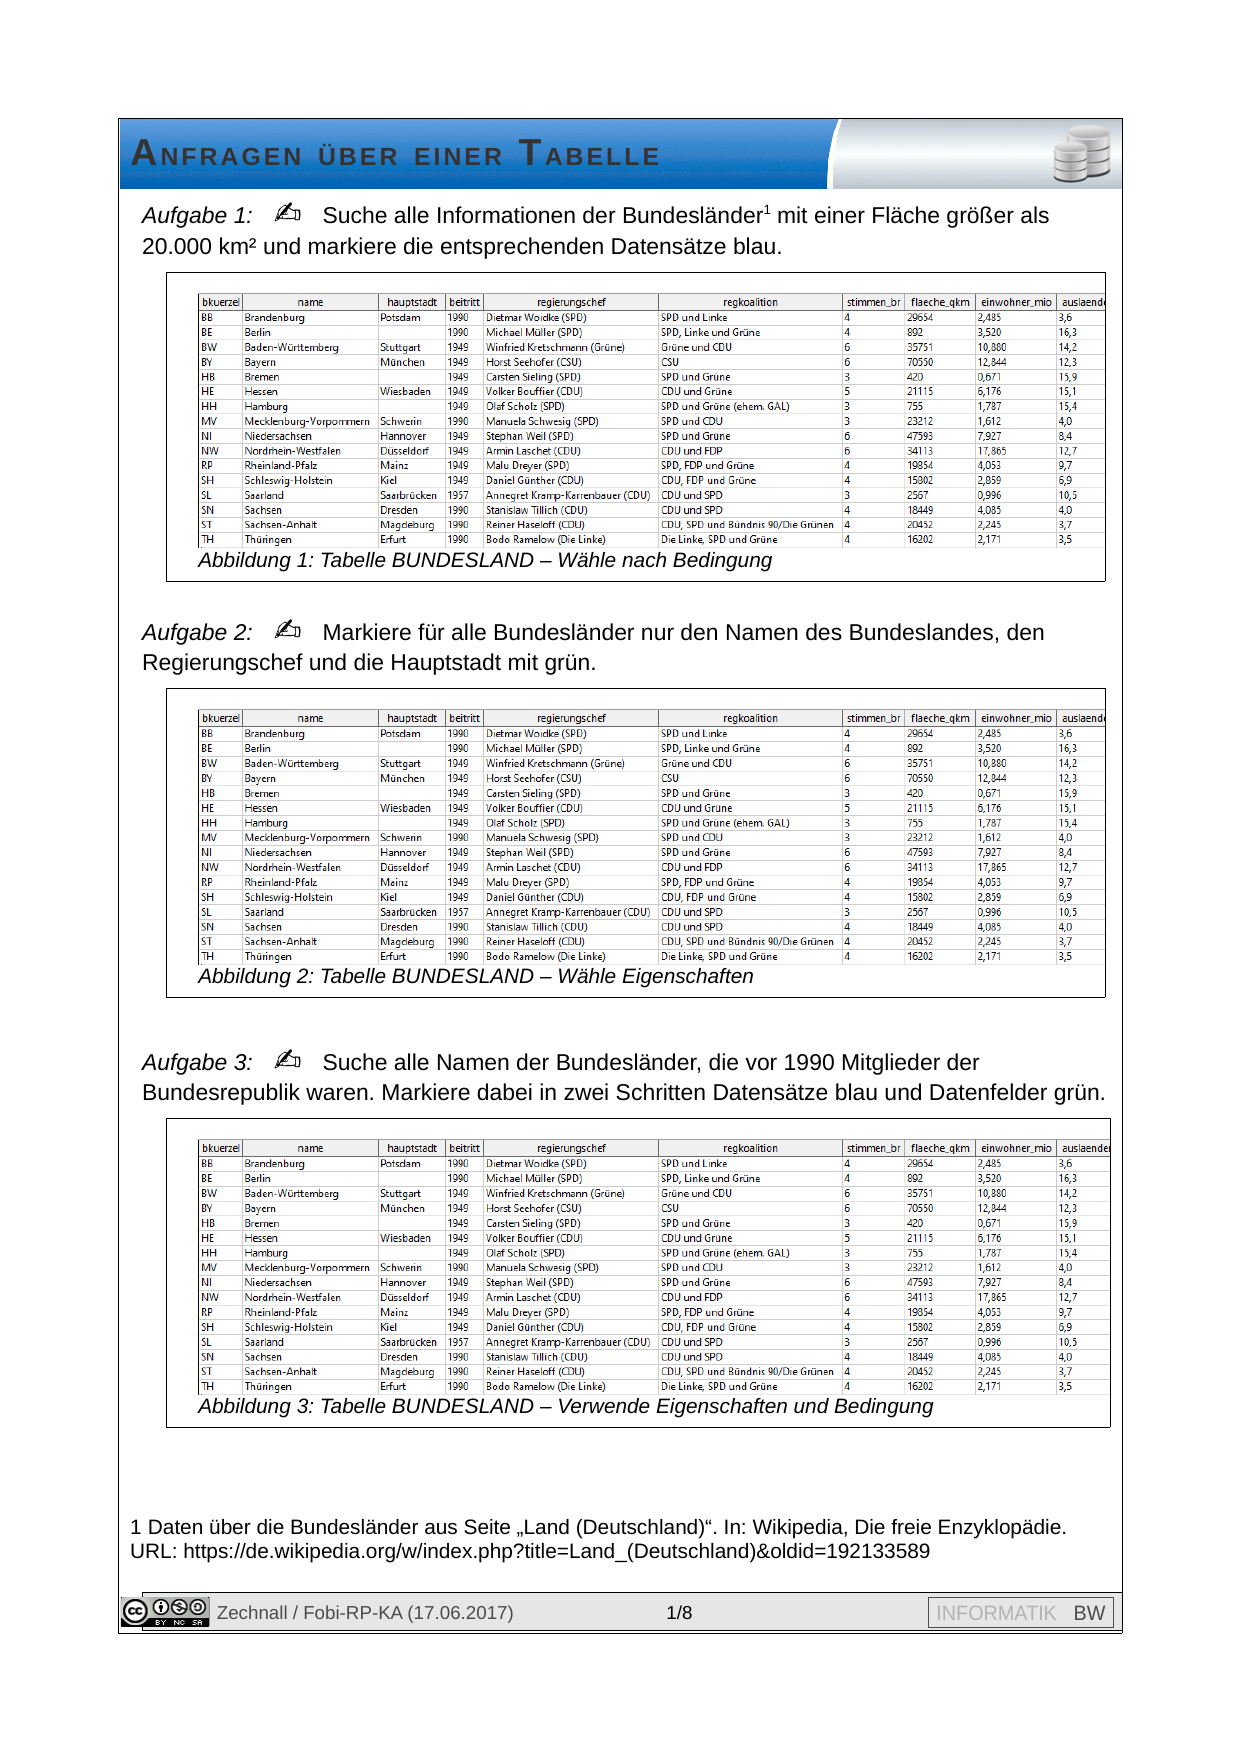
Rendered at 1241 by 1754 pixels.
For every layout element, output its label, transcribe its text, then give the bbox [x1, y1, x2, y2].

text Abbildung 1: Tabelle BUNDESLAND – Wähle nach Bedingung [198, 548, 1096, 572]
text Abbildung 3: Tabelle BUNDESLAND – Verwende Eigenschaften und Bedingung [198, 1395, 1101, 1418]
text Daten über die Bundesländer aus Seite „Land (Deutschland)“. In: Wikipedia, Die freie Enzyklopädie. [130, 1514, 1122, 1538]
picture [198, 709, 1105, 965]
picture [198, 293, 1105, 548]
text Aufgabe 3: ✍ Suche alle Namen der Bundesländer, die vor 1990 Mitglieder der Bundesrepublik waren. Markiere dabei in zwei Schritten Datensätze blau und Datenfelder grün. [142, 1041, 1110, 1105]
text URL: https://de.wikipedia.org/w/index.php?title=Land_(Deutschland)&oldid=192133589 [130, 1538, 1122, 1562]
picture [120, 1597, 210, 1627]
text Abbildung 2: Tabelle BUNDESLAND – Wähle Eigenschaften [198, 965, 1096, 988]
picture [119, 119, 1122, 189]
text Aufgabe 1: ✍ Suche alle Informationen der Bundesländer mit einer Fläche größer als 20.000 km² und markiere die entsprechenden Datensätze blau. [142, 195, 1110, 259]
picture [198, 1139, 1110, 1395]
text Aufgabe 2: ✍ Markiere für alle Bundesländer nur den Namen des Bundeslandes, den Regierungschef und die Hauptstadt mit grün. [142, 611, 1110, 675]
